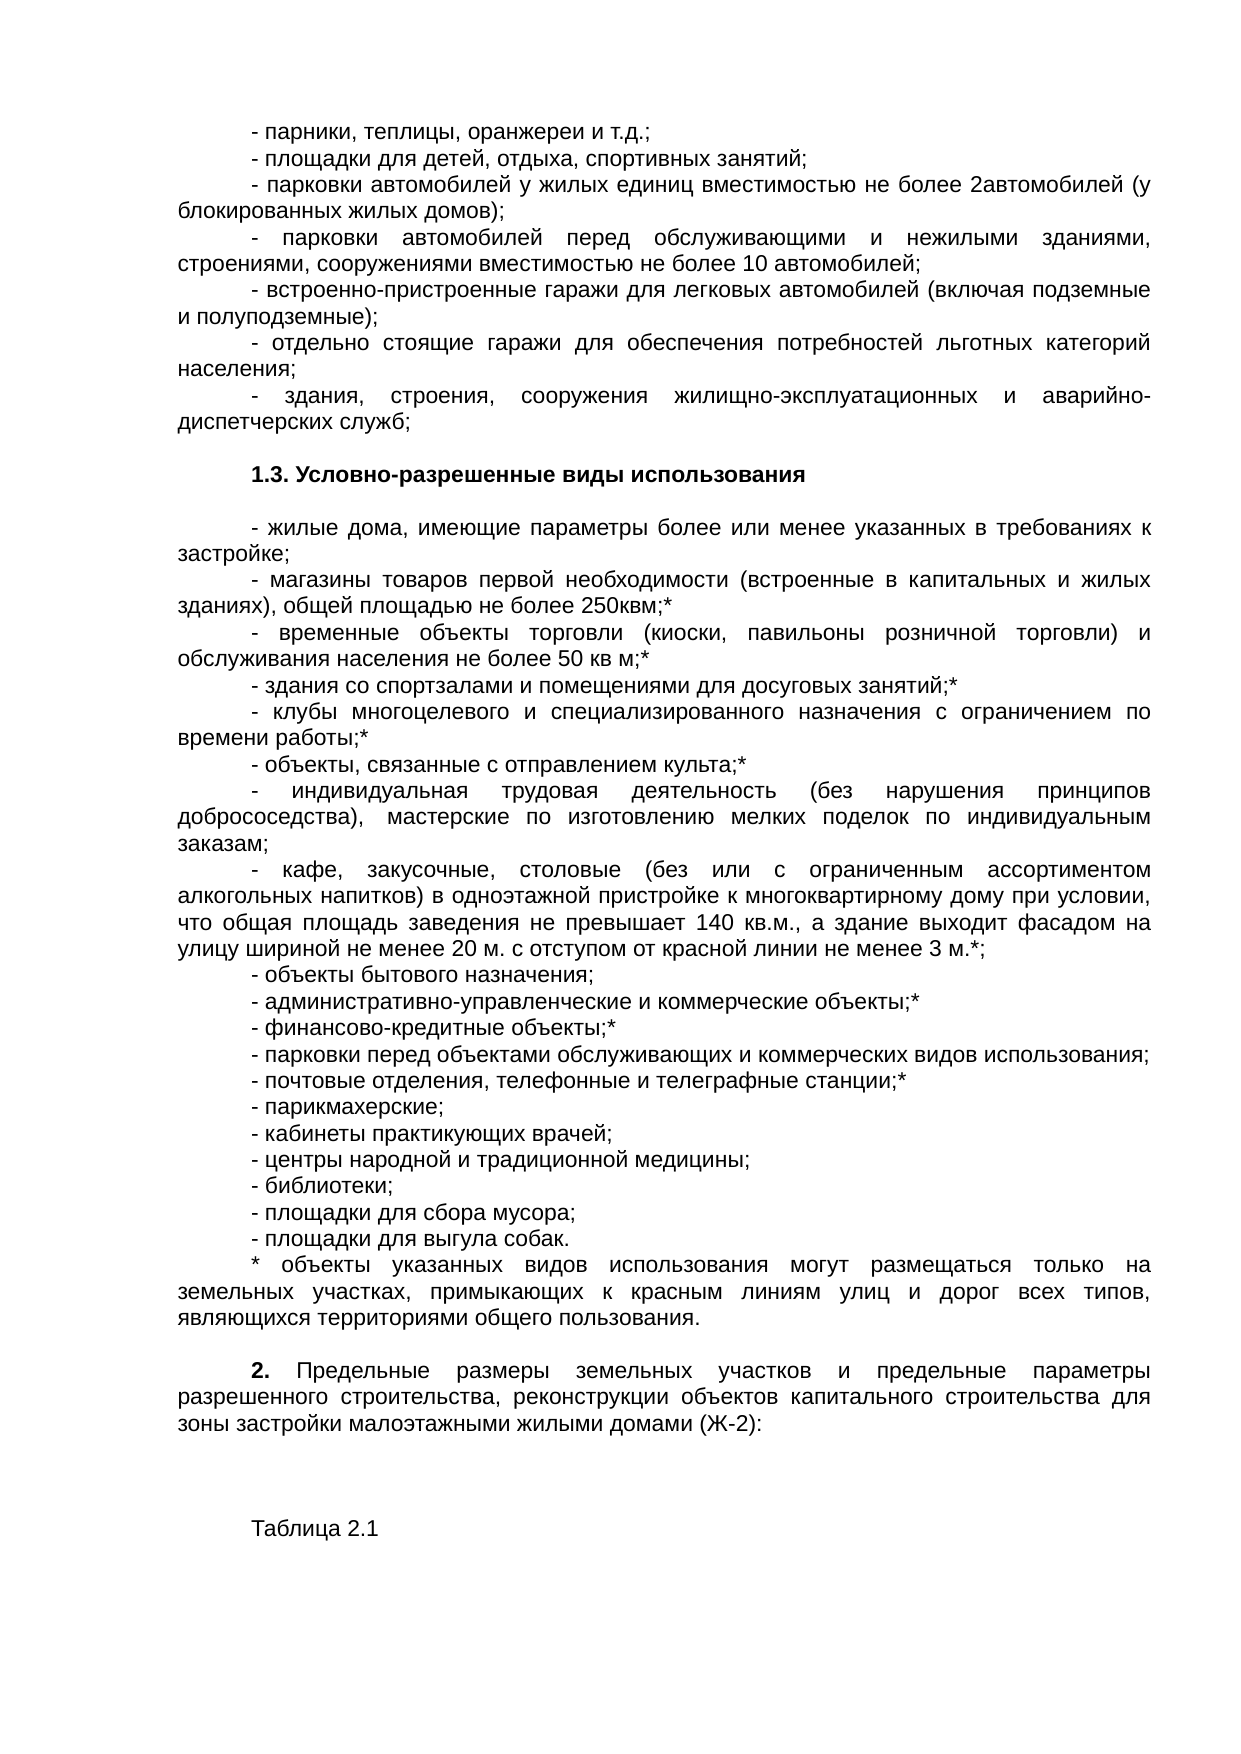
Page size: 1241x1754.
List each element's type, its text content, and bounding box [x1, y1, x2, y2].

text * объекты указанных видов использования могут размещаться только на земельных участках, примыкающих к красным линиям улиц и дорог всех типов, являющихся территориями общего пользования. [177, 1251, 1152, 1330]
text Таблица 2.1 [177, 1515, 1152, 1541]
text - объекты, связанные с отправлением культа;* [177, 751, 1152, 777]
text - встроенно-пристроенные гаражи для легковых автомобилей (включая подземные и полуподземные); [177, 276, 1152, 329]
text - парники, теплицы, оранжереи и т.д.; [177, 118, 1152, 144]
text 1.3. Условно-разрешенные виды использования [177, 461, 1152, 487]
text - финансово-кредитные объекты;* [177, 1014, 1152, 1041]
text - площадки для детей, отдыха, спортивных занятий; [177, 144, 1152, 171]
text - кабинеты практикующих врачей; [177, 1119, 1152, 1146]
text - почтовые отделения, телефонные и телеграфные станции;* [177, 1067, 1152, 1093]
text 2. Предельные размеры земельных участков и предельные параметры разрешенного строительства, реконструкции объектов капитального строительства для зоны застройки малоэтажными жилыми домами (Ж-2): [177, 1357, 1152, 1436]
text - парковки автомобилей у жилых единиц вместимостью не более 2автомобилей (у блокированных жилых домов); [177, 171, 1152, 223]
text - магазины товаров первой необходимости (встроенные в капитальных и жилых зданиях), общей площадью не более 250квм;* [177, 566, 1152, 619]
text - объекты бытового назначения; [177, 961, 1152, 988]
text - площадки для сбора мусора; [177, 1199, 1152, 1225]
text - парковки автомобилей перед обслуживающими и нежилыми зданиями, строениями, сооружениями вместимостью не более 10 автомобилей; [177, 223, 1152, 276]
text - временные объекты торговли (киоски, павильоны розничной торговли) и обслуживания населения не более 50 кв м;* [177, 619, 1152, 672]
text - здания, строения, сооружения жилищно-эксплуатационных и аварийно-диспетчерских служб; [177, 382, 1152, 434]
text - административно-управленческие и коммерческие объекты;* [177, 988, 1152, 1014]
text - парикмахерские; [177, 1093, 1152, 1119]
text - центры народной и традиционной медицины; [177, 1146, 1152, 1172]
text - кафе, закусочные, столовые (без или с ограниченным ассортиментом алкогольных напитков) в одноэтажной пристройке к многоквартирному дому при условии, что общая площадь заведения не превышает 140 кв.м., а здание выходит фасадом на улицу шириной не менее 20 м. с отступом от красной линии не менее 3 м.*; [177, 856, 1152, 961]
text - площадки для выгула собак. [177, 1225, 1152, 1251]
text - библиотеки; [177, 1172, 1152, 1199]
text - жилые дома, имеющие параметры более или менее указанных в требованиях к застройке; [177, 513, 1152, 566]
text - клубы многоцелевого и специализированного назначения с ограничением по времени работы;* [177, 698, 1152, 751]
text - отдельно стоящие гаражи для обеспечения потребностей льготных категорий населения; [177, 329, 1152, 382]
text - здания со спортзалами и помещениями для досуговых занятий;* [177, 672, 1152, 698]
text - индивидуальная трудовая деятельность (без нарушения принципов добрососедства), мастерские по изготовлению мелких поделок по индивидуальным заказам; [177, 777, 1152, 856]
text - парковки перед объектами обслуживающих и коммерческих видов использования; [177, 1041, 1152, 1067]
